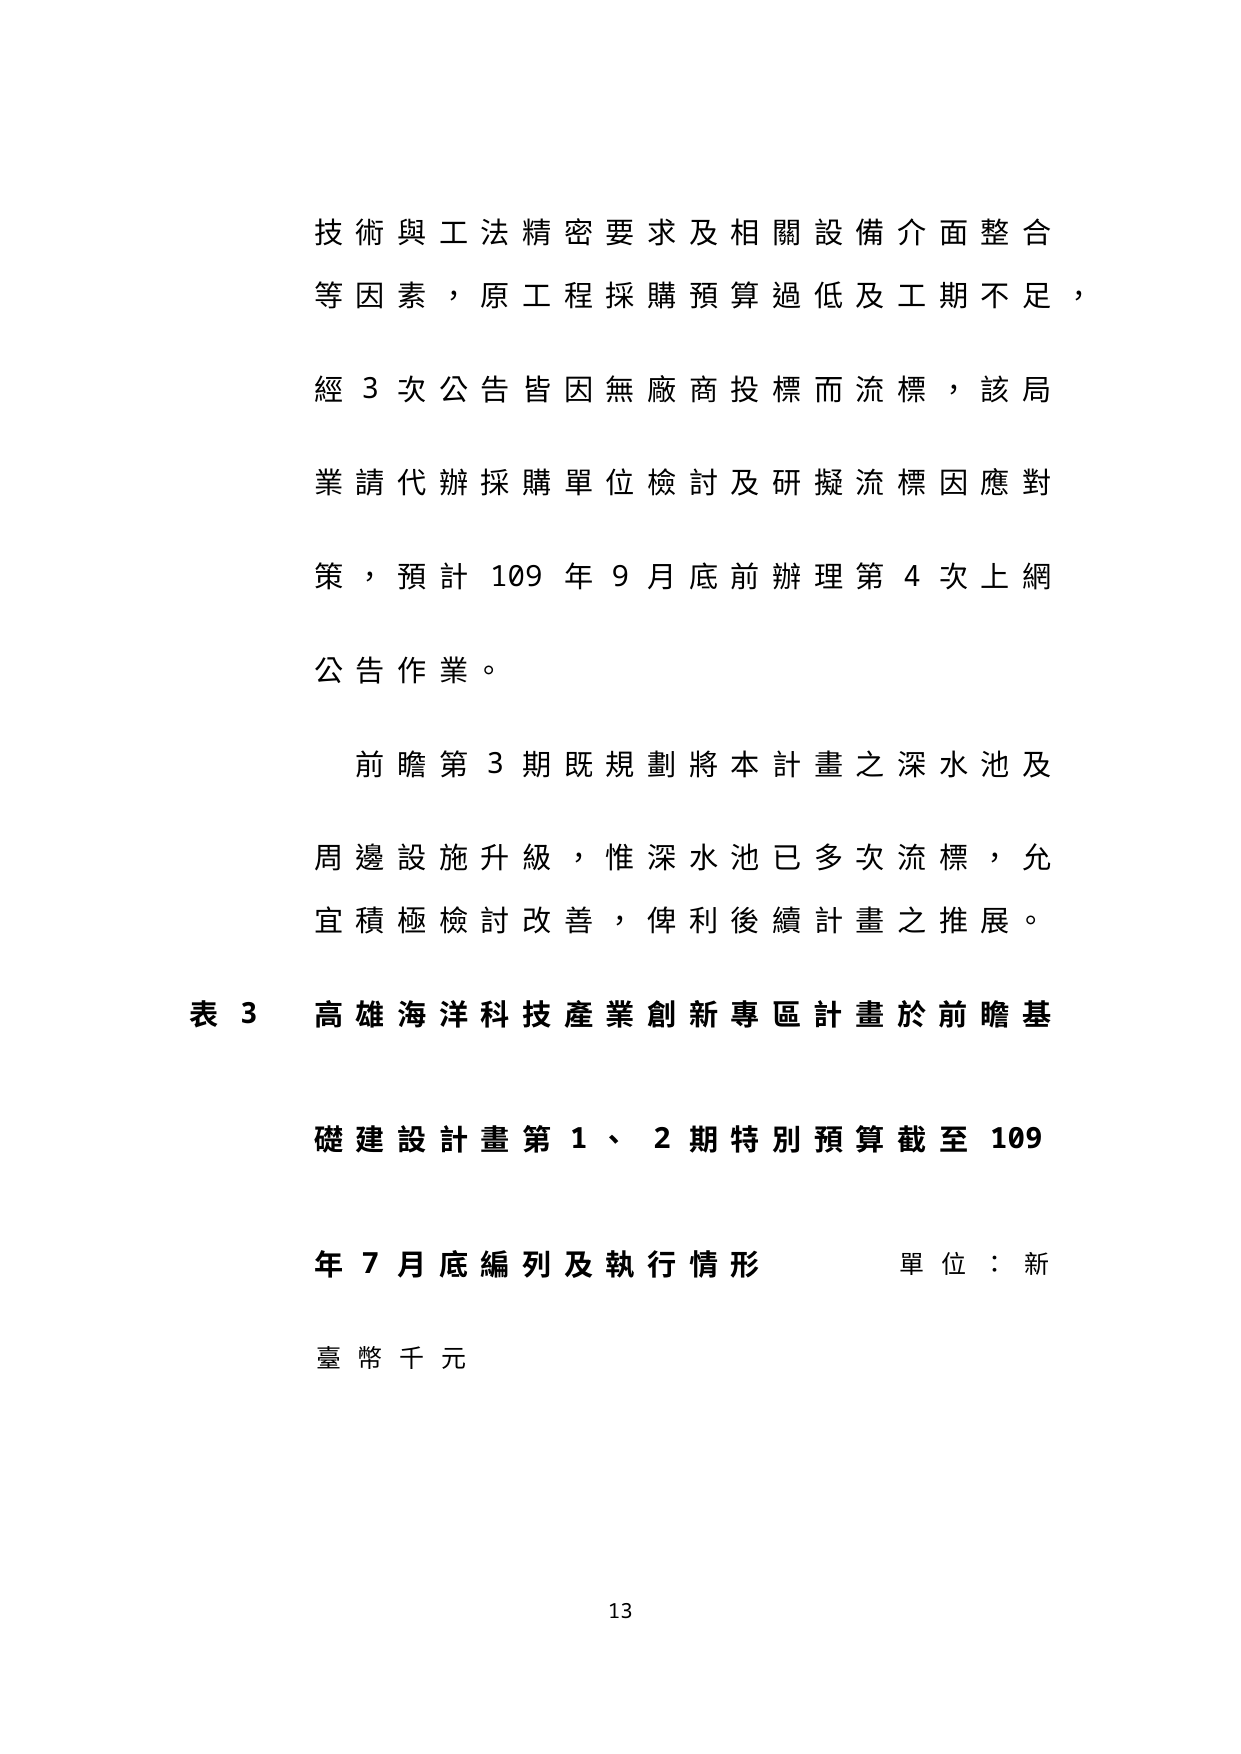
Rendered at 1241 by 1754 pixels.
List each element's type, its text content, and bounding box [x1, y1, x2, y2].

text 表3 高雄海洋科技產業創新專區計畫於前瞻基礎建設計畫第1、2期特別預算截至109年7月底編列及執行情形 單位：新臺幣千元 [183, 939, 1058, 1377]
text 前瞻第3期既規劃將本計畫之深水池及周邊設施升級，惟深水池已多次流標，允宜積極檢討改善，俾利後續計畫之推展。 [271, 689, 1058, 939]
text 依能源局提供資料，高雄海洋科技產業創新專區計畫於前瞻基礎建設第1、2期共編列42億6,285萬8千元，截至109年7月底止實現數15億2,301萬6千元，待執行數17億7,536萬4千元(詳表3)。有關預算執行落後原因，詢據能源局，除興達港疏浚工程延宕外，深水池新建工程因技術與工法精密要求及相關設備介面整合等因素，原工程採購預算過低及工期不足，經3次公告皆因無廠商投標而流標，該局業請代辦採購單位檢討及研擬流標因應對策，預計109年9月底前辦理第4次上網公告作業。 [271, 189, 1058, 689]
